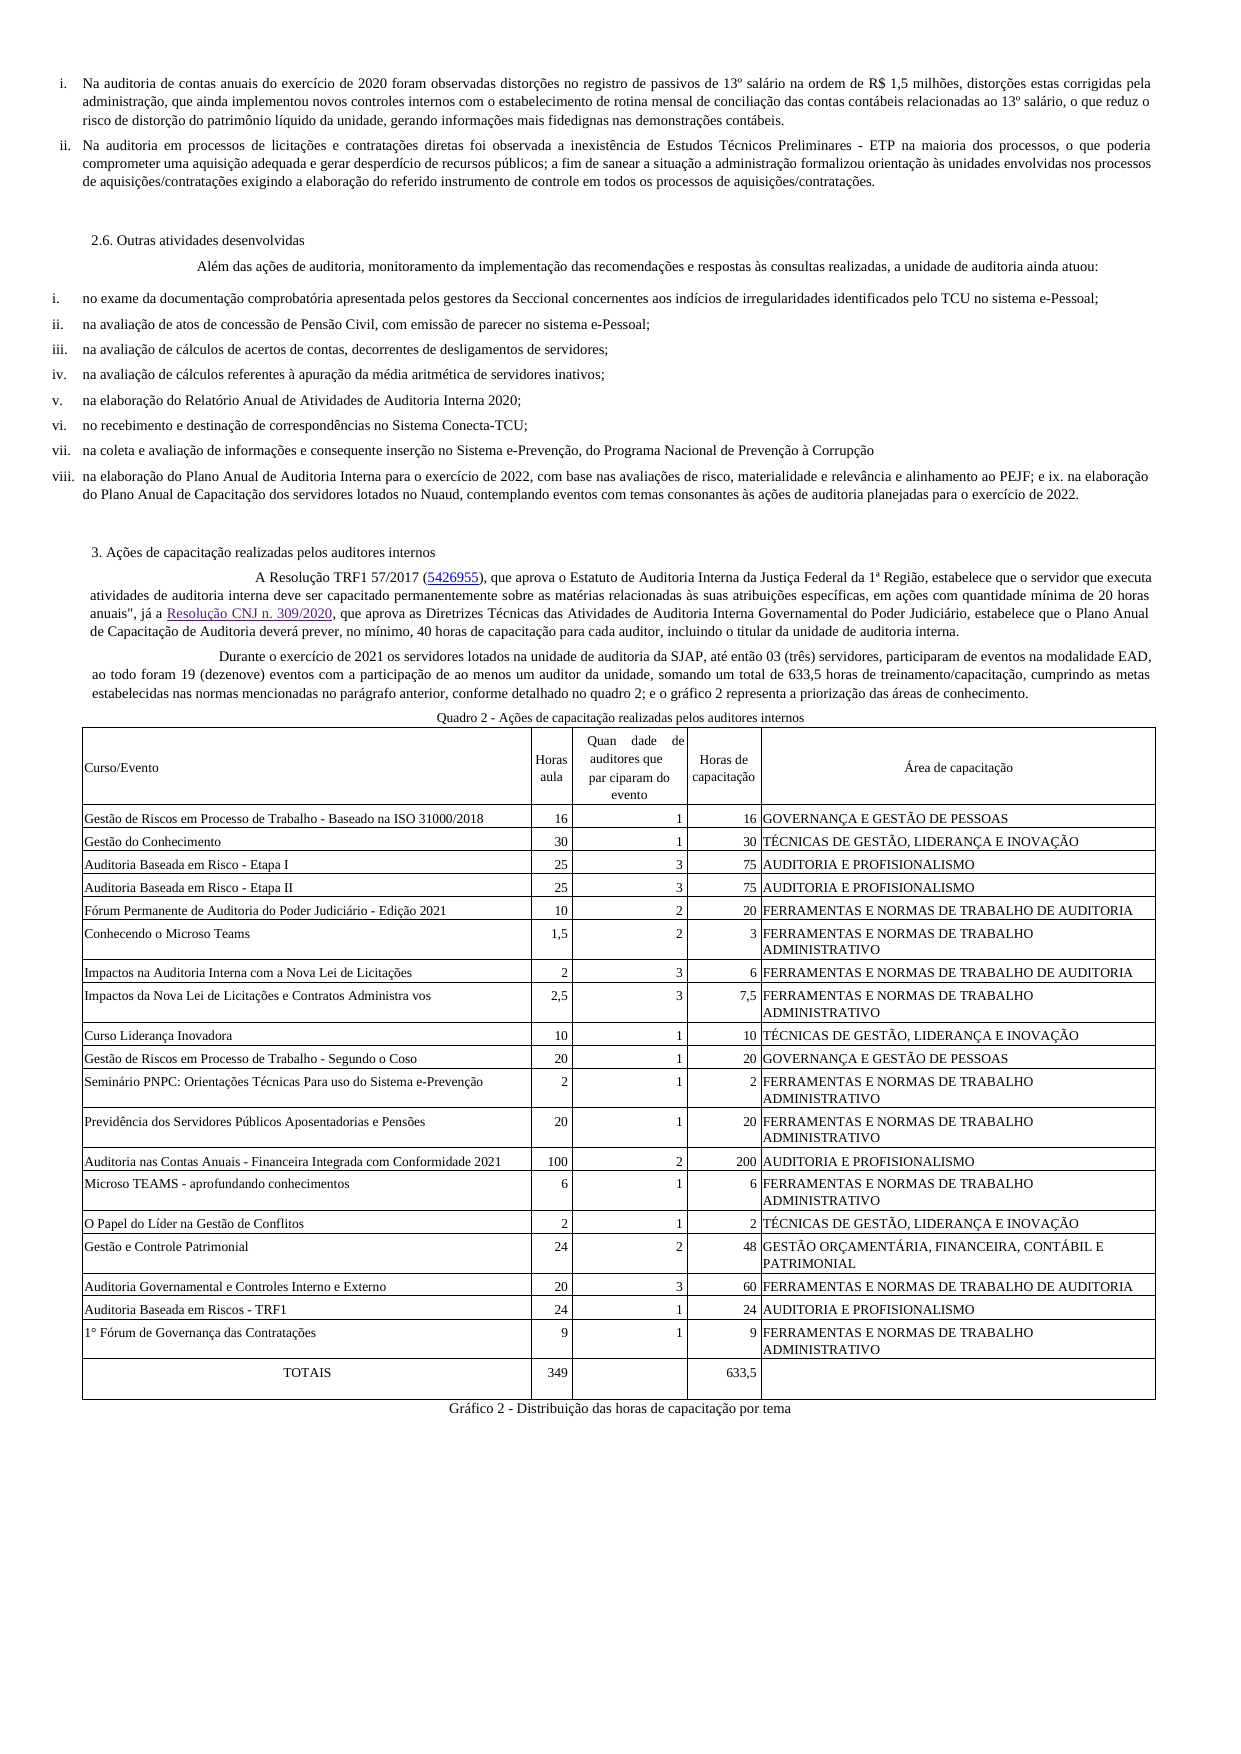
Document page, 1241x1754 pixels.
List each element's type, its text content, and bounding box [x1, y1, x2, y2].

table_cell 3 [573, 874, 687, 896]
list na coleta e avaliação de informações e consequente inserção no Sistema e-Prevenção, do Programa Nacional de Prevenção à Corrupção [52, 442, 1152, 459]
table_cell 10 [532, 897, 572, 919]
table_cell TÉCNICAS DE GESTÃO, LIDERANÇA E INOVAÇÃO [762, 1023, 1155, 1044]
table_cell 1 [573, 828, 687, 850]
table_header Horas de capacitação [688, 728, 761, 804]
table_cell 3 [688, 920, 761, 959]
table_cell 25 [532, 851, 572, 873]
table_cell Curso Liderança Inovadora [83, 1023, 531, 1044]
table_cell Fórum Permanente de Auditoria do Poder Judiciário - Edição 2021 [83, 897, 531, 919]
table_cell 30 [688, 828, 761, 850]
list no recebimento e destinação de correspondências no Sistema Conecta-TCU; [52, 417, 1152, 433]
table_cell 2 [532, 960, 572, 982]
table_cell TÉCNICAS DE GESTÃO, LIDERANÇA E INOVAÇÃO [762, 1211, 1155, 1233]
table_cell 48 [688, 1234, 761, 1272]
list na avaliação de cálculos referentes à apuração da média aritmética de servidores inativos; [52, 366, 1152, 383]
table_cell 10 [532, 1023, 572, 1044]
table_cell Seminário PNPC: Orientações Técnicas Para uso do Sistema e-Prevenção [83, 1069, 531, 1107]
table_cell TOTAIS [83, 1359, 531, 1399]
table_cell 20 [688, 1046, 761, 1068]
table_cell AUDITORIA E PROFISIONALISMO [762, 874, 1155, 896]
table_header Curso/Evento [83, 728, 531, 804]
text Gráfico 2 - Distribuição das horas de capacitação por tema [82, 1400, 1158, 1417]
table_cell Conhecendo o Microso Teams [83, 920, 531, 959]
table_cell Impactos na Auditoria Interna com a Nova Lei de Licitações [83, 960, 531, 982]
list Na auditoria de contas anuais do exercício de 2020 foram observadas distorções no registro de passivos de 13º salário na ordem de R$ 1,5 milhões, distorções estas corrigidas pela administração, que ainda implementou novos controles internos com o estabelecimento de rotina mensal de conciliação das contas contábeis relacionadas ao 13º salário, o que reduz o risco de distorção do patrimônio líquido da unidade, gerando informações mais fidedignas nas demonstrações contábeis. [59, 75, 1152, 128]
table_header Área de capacitação [762, 728, 1155, 804]
table_cell 200 [688, 1148, 761, 1170]
table_cell 6 [688, 1171, 761, 1210]
table_cell 100 [532, 1148, 572, 1170]
subtitle 3. Ações de capacitação realizadas pelos auditores internos [91, 544, 1158, 561]
table_cell 1 [573, 1211, 687, 1233]
list na avaliação de cálculos de acertos de contas, decorrentes de desligamentos de servidores; [52, 341, 1152, 357]
table_cell 20 [532, 1108, 572, 1147]
table_cell 3 [573, 983, 687, 1022]
table_cell 6 [688, 960, 761, 982]
table_cell Gestão de Riscos em Processo de Trabalho - Segundo o Coso [83, 1046, 531, 1068]
list na elaboração do Plano Anual de Auditoria Interna para o exercício de 2022, com base nas avaliações de risco, materialidade e relevância e alinhamento ao PEJF; e ix. na elaboração do Plano Anual de Capacitação dos servidores lotados no Nuaud, contemplando eventos com temas consonantes às ações de auditoria planejadas para o exercício de 2022. [52, 467, 1152, 502]
table_cell 1 [573, 1320, 687, 1358]
table_cell Auditoria Governamental e Controles Interno e Externo [83, 1274, 531, 1295]
table_cell 16 [532, 805, 572, 827]
table_cell Gestão e Controle Patrimonial [83, 1234, 531, 1272]
table_cell Auditoria nas Contas Anuais - Financeira Integrada com Conformidade 2021 [83, 1148, 531, 1170]
table_cell 2,5 [532, 983, 572, 1022]
table_cell 2 [688, 1211, 761, 1233]
text Além das ações de auditoria, monitoramento da implementação das recomendações e respostas às consultas realizadas, a unidade de auditoria ainda atuou: [197, 257, 1152, 274]
table_cell TÉCNICAS DE GESTÃO, LIDERANÇA E INOVAÇÃO [762, 828, 1155, 850]
table_cell 24 [688, 1296, 761, 1318]
list no exame da documentação comprobatória apresentada pelos gestores da Seccional concernentes aos indícios de irregularidades identificados pelo TCU no sistema e-Pessoal; [52, 290, 1152, 307]
subtitle 2.6. Outras atividades desenvolvidas [91, 232, 1158, 249]
table_cell 24 [532, 1234, 572, 1272]
text ao todo foram 19 (dezenove) eventos com a participação de ao menos um auditor da unidade, somando um total de 633,5 horas de treinamento/capacitação, cumprindo as metas estabelecidas nas normas mencionadas no parágrafo anterior, conforme detalhado no quadro 2; e o gráfico 2 representa a priorização das áreas de conhecimento. [92, 666, 1152, 701]
table_cell 3 [573, 851, 687, 873]
table_cell 1 [573, 1171, 687, 1210]
table_cell 1 [573, 1023, 687, 1044]
table_cell FERRAMENTAS E NORMAS DE TRABALHO DE AUDITORIA [762, 897, 1155, 919]
table_cell 349 [532, 1359, 572, 1399]
table_cell GOVERNANÇA E GESTÃO DE PESSOAS [762, 1046, 1155, 1068]
table_cell 9 [688, 1320, 761, 1358]
table_cell 30 [532, 828, 572, 850]
table_cell 10 [688, 1023, 761, 1044]
table_cell 2 [532, 1211, 572, 1233]
table_cell 7,5 [688, 983, 761, 1022]
table_cell AUDITORIA E PROFISIONALISMO [762, 851, 1155, 873]
table_header Horas aula [532, 728, 572, 804]
table_cell GOVERNANÇA E GESTÃO DE PESSOAS [762, 805, 1155, 827]
table_cell 1 [573, 1108, 687, 1147]
table_cell Microso TEAMS - aprofundando conhecimentos [83, 1171, 531, 1210]
table_cell Impactos da Nova Lei de Licitações e Contratos Administra vos [83, 983, 531, 1022]
table_cell 20 [532, 1046, 572, 1068]
list na avaliação de atos de concessão de Pensão Civil, com emissão de parecer no sistema e-Pessoal; [52, 315, 1152, 332]
table_cell 2 [688, 1069, 761, 1107]
table_cell AUDITORIA E PROFISIONALISMO [762, 1296, 1155, 1318]
text Quadro 2 - Ações de capacitação realizadas pelos auditores internos [374, 710, 867, 725]
table_cell FERRAMENTAS E NORMAS DE TRABALHO DE AUDITORIA [762, 1274, 1155, 1295]
table_cell Previdência dos Servidores Públicos Aposentadorias e Pensões [83, 1108, 531, 1147]
table_cell FERRAMENTAS E NORMAS DE TRABALHO ADMINISTRATIVO [762, 983, 1155, 1022]
text A Resolução TRF1 57/2017 (5426955), que aprova o Estatuto de Auditoria Interna da Justiça Federal da 1ª Região, estabelece que o servidor que executa [83, 569, 1152, 586]
table_cell Gestão de Riscos em Processo de Trabalho - Baseado na ISO 31000/2018 [83, 805, 531, 827]
table_cell 2 [532, 1069, 572, 1107]
table_cell GESTÃO ORÇAMENTÁRIA, FINANCEIRA, CONTÁBIL E PATRIMONIAL [762, 1234, 1155, 1272]
table_cell 1 [573, 805, 687, 827]
table_cell Auditoria Baseada em Risco - Etapa II [83, 874, 531, 896]
table_cell Gestão do Conhecimento [83, 828, 531, 850]
table_cell FERRAMENTAS E NORMAS DE TRABALHO ADMINISTRATIVO [762, 1320, 1155, 1358]
table_cell FERRAMENTAS E NORMAS DE TRABALHO ADMINISTRATIVO [762, 920, 1155, 959]
table_cell AUDITORIA E PROFISIONALISMO [762, 1148, 1155, 1170]
table_header Quan dade de auditores que par ciparam do evento [573, 728, 687, 804]
table_cell 1° Fórum de Governança das Contratações [83, 1320, 531, 1358]
table_cell 1,5 [532, 920, 572, 959]
table_cell 20 [688, 1108, 761, 1147]
text atividades de auditoria interna deve ser capacitado permanentemente sobre as matérias relacionadas às suas atribuições específicas, em ações com quantidade mínima de 20 horas anuais", já a Resolução CNJ n. 309/2020, que aprova as Diretrizes Técnicas das Atividades de Auditoria Interna Governamental do Poder Judiciário, estabelece que o Plano Anual de Capacitação de Auditoria deverá prever, no mínimo, 40 horas de capacitação para cada auditor, incluindo o titular da unidade de auditoria interna. [90, 587, 1150, 640]
table_cell Auditoria Baseada em Risco - Etapa I [83, 851, 531, 873]
table_cell 2 [573, 1234, 687, 1272]
table_cell 75 [688, 874, 761, 896]
table_cell 1 [573, 1046, 687, 1068]
table_cell FERRAMENTAS E NORMAS DE TRABALHO ADMINISTRATIVO [762, 1069, 1155, 1107]
text Durante o exercício de 2021 os servidores lotados na unidade de auditoria da SJAP, até então 03 (três) servidores, participaram de eventos na modalidade EAD, [83, 648, 1152, 665]
table_cell 20 [688, 897, 761, 919]
table_cell FERRAMENTAS E NORMAS DE TRABALHO ADMINISTRATIVO [762, 1108, 1155, 1147]
table_cell 25 [532, 874, 572, 896]
table_cell 20 [532, 1274, 572, 1295]
table_cell Auditoria Baseada em Riscos - TRF1 [83, 1296, 531, 1318]
table_cell 75 [688, 851, 761, 873]
table_cell 2 [573, 1148, 687, 1170]
table_cell 3 [573, 960, 687, 982]
table_cell 3 [573, 1274, 687, 1295]
table_cell 60 [688, 1274, 761, 1295]
table_cell 24 [532, 1296, 572, 1318]
table_cell 1 [573, 1296, 687, 1318]
table_cell FERRAMENTAS E NORMAS DE TRABALHO DE AUDITORIA [762, 960, 1155, 982]
table_cell 2 [573, 920, 687, 959]
table_cell 9 [532, 1320, 572, 1358]
table_cell 633,5 [688, 1359, 761, 1399]
table_cell 16 [688, 805, 761, 827]
table_cell [762, 1359, 1155, 1399]
table_cell FERRAMENTAS E NORMAS DE TRABALHO ADMINISTRATIVO [762, 1171, 1155, 1210]
list Na auditoria em processos de licitações e contratações diretas foi observada a inexistência de Estudos Técnicos Preliminares - ETP na maioria dos processos, o que poderia comprometer uma aquisição adequada e gerar desperdício de recursos públicos; a fim de sanear a situação a administração formalizou orientação às unidades envolvidas nos processos de aquisições/contratações exigindo a elaboração do referido instrumento de controle em todos os processos de aquisições/contratações. [59, 137, 1152, 190]
table_cell [573, 1359, 687, 1399]
list na elaboração do Relatório Anual de Atividades de Auditoria Interna 2020; [52, 391, 1152, 408]
table_cell 2 [573, 897, 687, 919]
table_cell O Papel do Líder na Gestão de Conflitos [83, 1211, 531, 1233]
table_cell 6 [532, 1171, 572, 1210]
table_cell 1 [573, 1069, 687, 1107]
